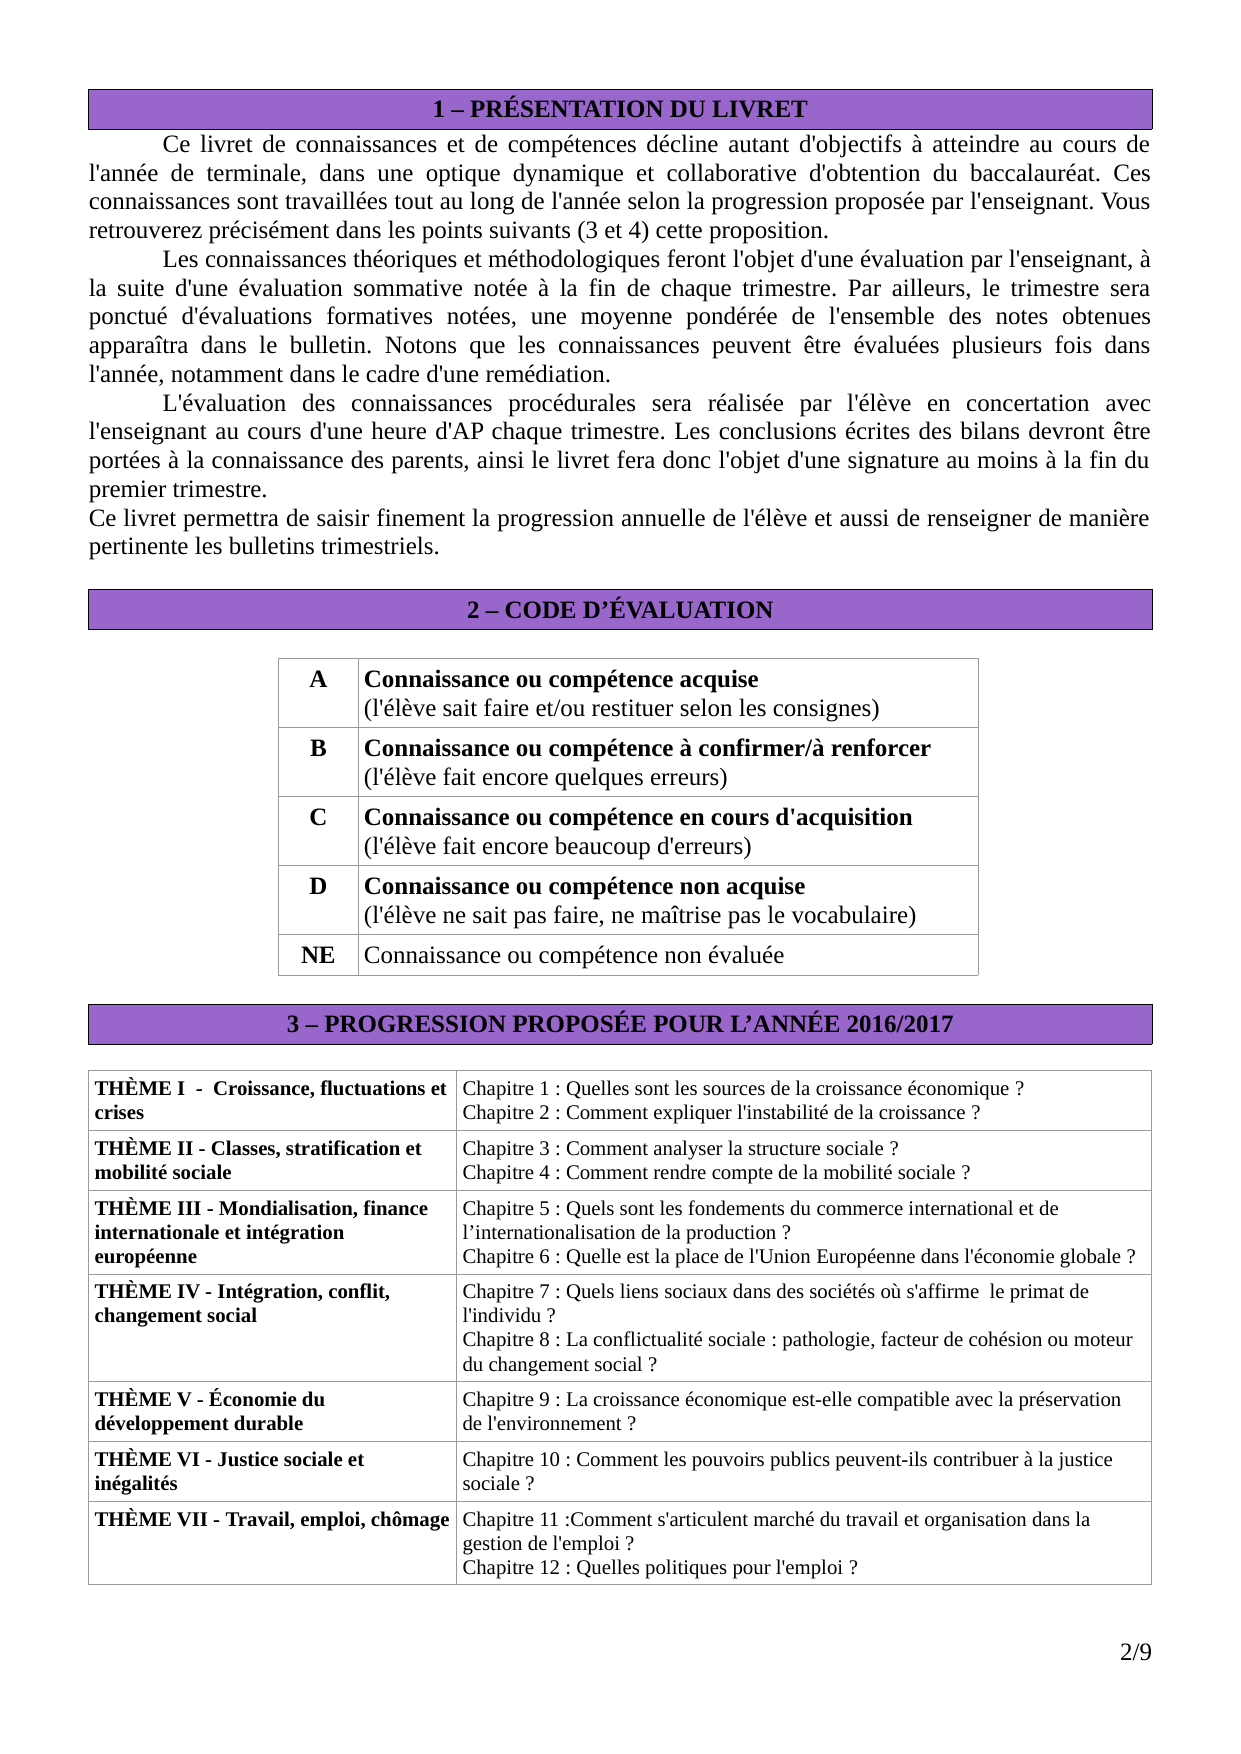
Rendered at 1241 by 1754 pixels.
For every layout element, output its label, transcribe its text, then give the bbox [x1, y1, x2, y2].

table_cell THÈME IV - Intégration, conflit, changement social [89, 1275, 456, 1381]
table_cell Chapitre 9 : La croissance économique est-elle compatible avec la préservation de l'environnement ? [457, 1382, 1151, 1441]
table_cell Connaissance ou compétence non évaluée [359, 935, 978, 975]
table_cell Connaissance ou compétence en cours d'acquisition (l'élève fait encore beaucoup d'erreurs) [359, 797, 978, 865]
table_cell Chapitre 11 :Comment s'articulent marché du travail et organisation dans la gestion de l'emploi ? Chapitre 12 : Quelles politiques pour l'emploi ? [457, 1502, 1151, 1584]
table_cell THÈME VII - Travail, emploi, chômage [89, 1502, 456, 1584]
table_cell THÈME V - Économie du développement durable [89, 1382, 456, 1441]
table_cell Chapitre 5 : Quels sont les fondements du commerce international et de l’internationalisation de la production ? Chapitre 6 : Quelle est la place de l'Union Européenne dans l'économie globale ? [457, 1191, 1151, 1273]
table_cell Chapitre 10 : Comment les pouvoirs publics peuvent-ils contribuer à la justice sociale ? [457, 1442, 1151, 1501]
text Ce livret permettra de saisir finement la progression annuelle de l'élève et aussi de renseigner de manière pertinente les bulletins trimestriels. [88, 503, 1152, 560]
table_header 2 – CODE D’ÉVALUATION [89, 590, 1152, 629]
table_cell Connaissance ou compétence à confirmer/à renforcer (l'élève fait encore quelques erreurs) [359, 728, 978, 796]
table_cell THÈME II - Classes, stratification et mobilité sociale [89, 1131, 456, 1190]
table_cell THÈME III - Mondialisation, finance internationale et intégration européenne [89, 1191, 456, 1273]
table_cell Connaissance ou compétence non acquise (l'élève ne sait pas faire, ne maîtrise pas le vocabulaire) [359, 866, 978, 934]
table_cell D [279, 866, 358, 934]
text L'évaluation des connaissances procédurales sera réalisée par l'élève en concertation avec l'enseignant au cours d'une heure d'AP chaque trimestre. Les conclusions écrites des bilans devront être portées à la connaissance des parents, ainsi le livret fera donc l'objet d'une signature au moins à la fin du premier trimestre. [88, 388, 1152, 503]
table_cell C [279, 797, 358, 865]
table_header Chapitre 1 : Quelles sont les sources de la croissance économique ? Chapitre 2 : Comment expliquer l'instabilité de la croissance ? [457, 1071, 1151, 1130]
table_cell THÈME VI - Justice sociale et inégalités [89, 1442, 456, 1501]
table_cell Chapitre 3 : Comment analyser la structure sociale ? Chapitre 4 : Comment rendre compte de la mobilité sociale ? [457, 1131, 1151, 1190]
table_header 3 – PROGRESSION PROPOSÉE POUR L’ANNÉE 2016/2017 [89, 1005, 1152, 1044]
table_header THÈME I - Croissance, fluctuations et crises [89, 1071, 456, 1130]
table_cell NE [279, 935, 358, 975]
text Les connaissances théoriques et méthodologiques feront l'objet d'une évaluation par l'enseignant, à la suite d'une évaluation sommative notée à la fin de chaque trimestre. Par ailleurs, le trimestre sera ponctué d'évaluations formatives notées, une moyenne pondérée de l'ensemble des notes obtenues apparaîtra dans le bulletin. Notons que les connaissances peuvent être évaluées plusieurs fois dans l'année, notamment dans le cadre d'une remédiation. [88, 244, 1152, 388]
text Ce livret de connaissances et de compétences décline autant d'objectifs à atteindre au cours de l'année de terminale, dans une optique dynamique et collaborative d'obtention du baccalauréat. Ces connaissances sont travaillées tout au long de l'année selon la progression proposée par l'enseignant. Vous retrouverez précisément dans les points suivants (3 et 4) cette proposition. [88, 130, 1152, 244]
table_header Connaissance ou compétence acquise (l'élève sait faire et/ou restituer selon les consignes) [359, 659, 978, 727]
table_header 1 – PRÉSENTATION DU LIVRET [89, 90, 1152, 129]
table_header A [279, 659, 358, 727]
table_cell Chapitre 7 : Quels liens sociaux dans des sociétés où s'affirme le primat de l'individu ? Chapitre 8 : La conflictualité sociale : pathologie, facteur de cohésion ou moteur du changement social ? [457, 1275, 1151, 1381]
table_cell B [279, 728, 358, 796]
